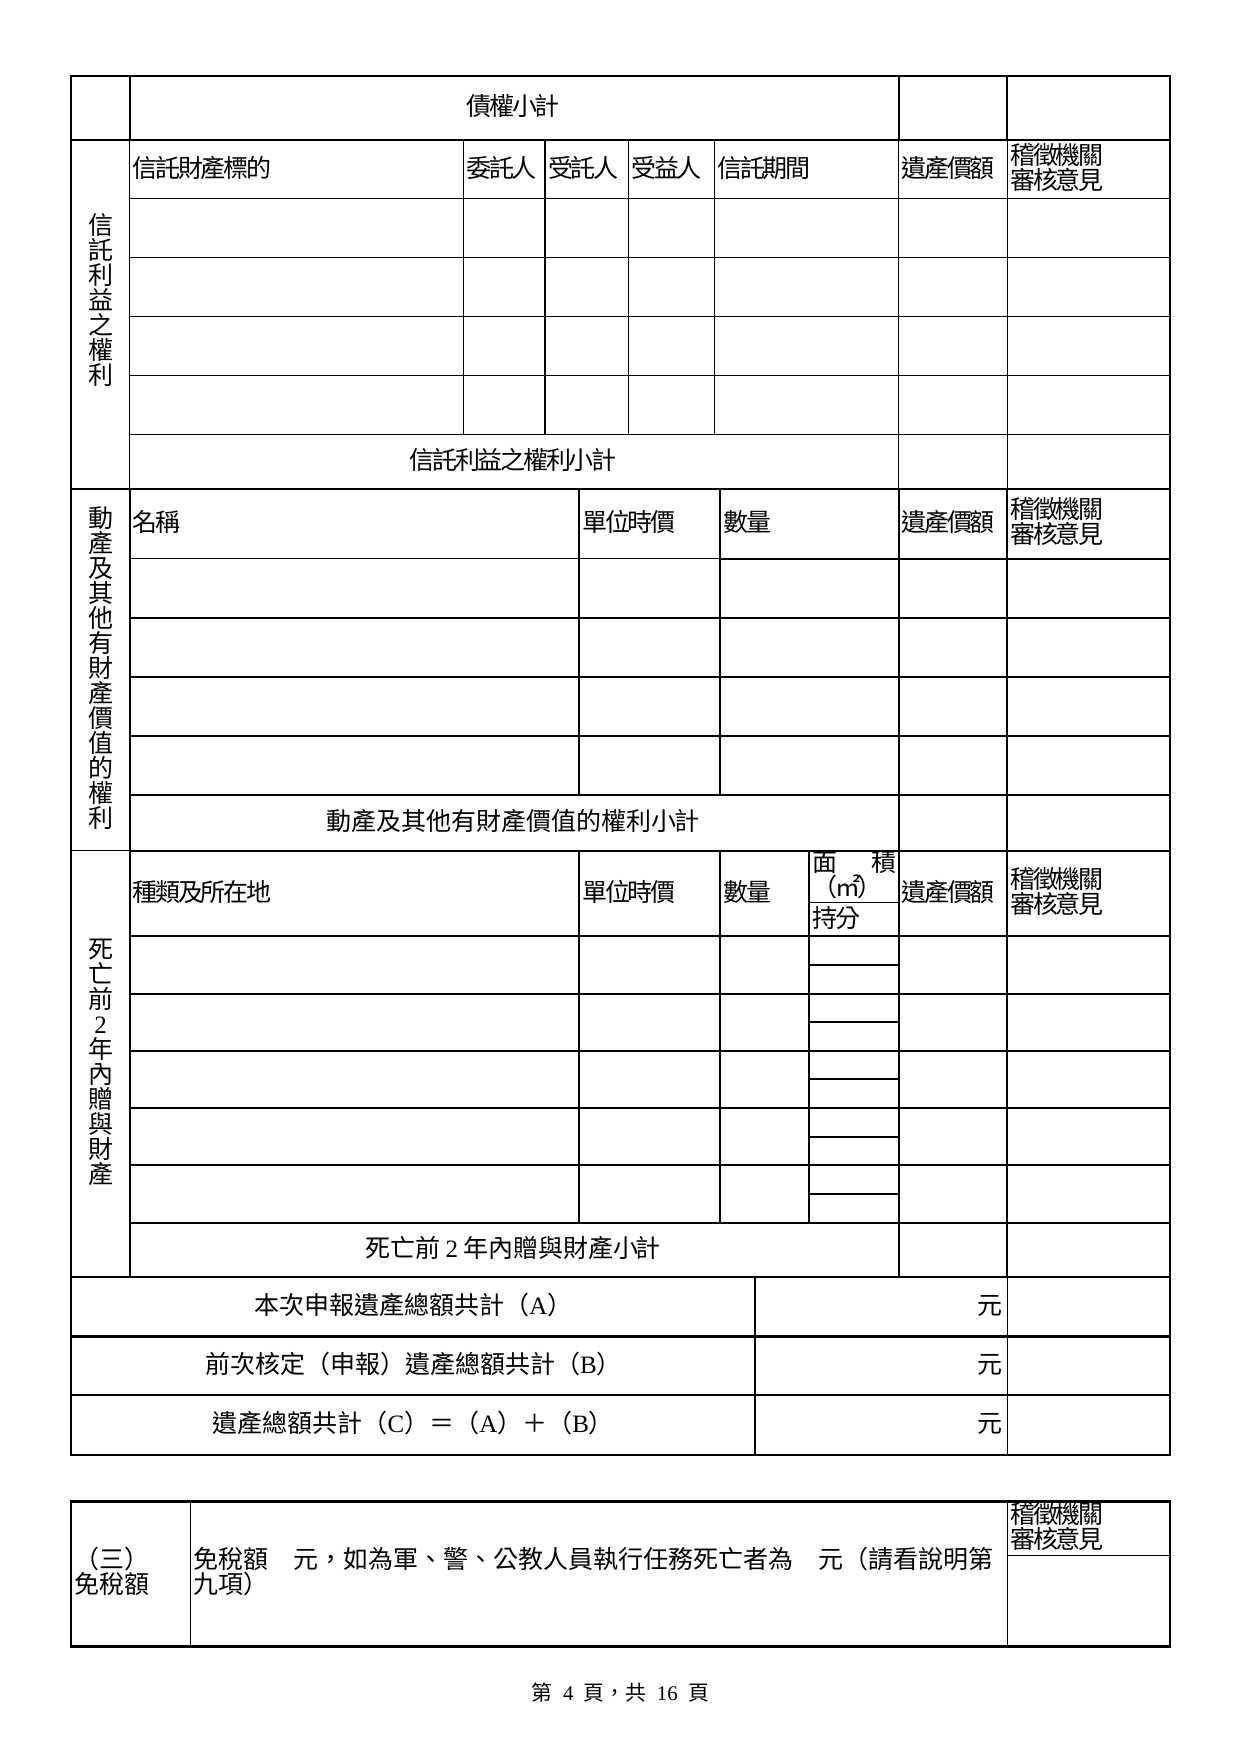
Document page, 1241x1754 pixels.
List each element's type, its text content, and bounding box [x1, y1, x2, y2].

table_cell [1008, 937, 1169, 992]
table_cell [464, 258, 544, 316]
table_cell [810, 1195, 898, 1222]
table_cell [810, 1052, 898, 1078]
table_cell [900, 1109, 1006, 1164]
table_cell [810, 1138, 898, 1164]
table_cell 單位時價 [580, 490, 719, 558]
table_cell [1008, 199, 1169, 257]
table_cell [131, 559, 578, 617]
table_cell [1008, 1278, 1169, 1335]
table_cell 數量 [721, 490, 898, 558]
table_cell 債權小計 [131, 77, 898, 139]
table_cell [1008, 317, 1169, 375]
table_cell [464, 199, 544, 257]
table_cell 本次申報遺產總額共計（A） [72, 1278, 754, 1335]
table_cell [1008, 1338, 1169, 1394]
table_cell [580, 995, 719, 1050]
table_cell [131, 1166, 578, 1222]
table_cell [721, 995, 808, 1050]
table_cell [131, 737, 578, 794]
table_cell [580, 937, 719, 992]
table_cell [721, 937, 808, 992]
table_cell [810, 1080, 898, 1107]
table_cell 稽徵機關 審核意見 [1008, 1503, 1169, 1554]
table_cell [1008, 737, 1169, 794]
table_cell [546, 317, 628, 375]
table_cell 動產及其他有財產價值的權利小計 [131, 796, 898, 850]
table_cell 名稱 [131, 490, 578, 558]
table_cell 受益人 [629, 141, 714, 198]
table_cell 稽徵機關 審核意見 [1008, 852, 1169, 935]
table_cell [899, 258, 1007, 316]
table_cell [1007, 1456, 1098, 1500]
table_cell 持分 [810, 903, 898, 935]
table_cell 元 [756, 1396, 1007, 1453]
table_cell [721, 1109, 808, 1164]
table_cell [900, 560, 1006, 617]
table_cell [131, 1052, 578, 1107]
table_cell [899, 376, 1007, 434]
table_cell [810, 1023, 898, 1050]
table_cell [755, 1456, 1007, 1500]
table_cell [715, 258, 898, 316]
table_cell [1008, 619, 1169, 676]
table_cell 遺產價額 [899, 141, 1007, 198]
table_cell [629, 317, 714, 375]
table_cell [1008, 376, 1169, 434]
table_cell [1008, 796, 1169, 850]
table_cell 信託利益之權利小計 [130, 435, 898, 487]
table_cell [131, 619, 578, 676]
table_cell [629, 258, 714, 316]
table_cell [1008, 678, 1169, 735]
table_cell [810, 1166, 898, 1193]
table_cell [900, 619, 1006, 676]
table_cell [1008, 1396, 1169, 1453]
table_cell [71, 1456, 755, 1500]
table_cell [810, 966, 898, 992]
table_cell [721, 737, 898, 794]
table_cell [546, 258, 628, 316]
table_cell [1008, 1109, 1169, 1164]
table_cell 信託財產標的 [130, 141, 463, 198]
table_cell 元 [756, 1338, 1007, 1394]
table_cell [580, 1052, 719, 1107]
table_cell 稽徵機關 審核意見 [1008, 490, 1169, 558]
table_cell 前次核定（申報）遺產總額共計（B） [72, 1338, 754, 1394]
table_cell [810, 937, 898, 964]
table_cell [900, 995, 1006, 1050]
table_cell [580, 1166, 719, 1222]
table_cell [900, 937, 1006, 992]
table_cell [546, 376, 628, 434]
table_cell [1008, 995, 1169, 1050]
table_cell 數量 [721, 852, 808, 935]
table_cell 遺產價額 [900, 490, 1006, 558]
table_cell [130, 317, 463, 375]
table_cell [721, 1052, 808, 1107]
table_cell [721, 1166, 808, 1222]
table_cell [721, 560, 898, 617]
table_cell [580, 619, 719, 676]
table_cell [721, 678, 898, 735]
table_cell [715, 199, 898, 257]
table_cell 受託人 [546, 141, 628, 198]
table_cell [900, 737, 1006, 794]
table_cell 元 [756, 1278, 1007, 1335]
table_cell 遺產價額 [900, 852, 1006, 935]
table_cell [1008, 1052, 1169, 1107]
table_cell [810, 1109, 898, 1136]
table_cell [900, 1224, 1006, 1276]
table_cell [721, 619, 898, 676]
table_cell [715, 376, 898, 434]
table_cell [130, 376, 463, 434]
table_cell [900, 77, 1006, 139]
table_cell [131, 1109, 578, 1164]
table_cell [1008, 1224, 1169, 1276]
table_cell [131, 995, 578, 1050]
table_cell [1008, 1166, 1169, 1222]
table_cell 死亡前2年內贈與財產小計 [131, 1224, 898, 1276]
table_cell [546, 199, 628, 257]
table_cell [131, 678, 578, 735]
table_cell 遺產總額共計（C）＝（A）＋（B） [72, 1396, 754, 1453]
table_cell （三） 免稅額 [72, 1503, 190, 1645]
table_cell [580, 678, 719, 735]
table_cell [580, 1109, 719, 1164]
table_cell 免稅額 元，如為軍、警、公教人員執行任務死亡者為 元（請看說明第九項） [191, 1503, 1007, 1645]
table_cell 委託人 [464, 141, 544, 198]
table_cell [130, 258, 463, 316]
table_cell [1008, 435, 1169, 487]
table_cell 面積（㎡） [810, 852, 898, 902]
table_cell [900, 796, 1006, 850]
table_cell [900, 1052, 1006, 1107]
table_cell [899, 199, 1007, 257]
table_cell 信 託 利 益 之 權 利 [72, 141, 129, 487]
table_cell [1008, 77, 1169, 139]
table_cell [715, 317, 898, 375]
table_cell [131, 937, 578, 992]
table_cell [580, 737, 719, 794]
table_cell [629, 376, 714, 434]
table_cell 稽徵機關 審核意見 [1008, 141, 1169, 198]
table_cell [1008, 258, 1169, 316]
table_cell [464, 317, 544, 375]
table_cell [580, 559, 719, 617]
table_cell [899, 435, 1007, 487]
table_cell 種類及所在地 [131, 852, 578, 935]
table_cell [1008, 1556, 1169, 1645]
table_cell 動 產 及 其 他 有 財 產 價 值 的 權 利 [72, 490, 129, 850]
table_cell [130, 199, 463, 257]
table_cell 信託期間 [715, 141, 898, 198]
table_cell [900, 678, 1006, 735]
table_cell [629, 199, 714, 257]
table_cell 死 亡 前 2 年 內 贈 與 財 產 [72, 851, 129, 1276]
table_cell [810, 995, 898, 1021]
table_cell 單位時價 [580, 852, 719, 935]
table_cell [1008, 560, 1169, 617]
table_cell [900, 1166, 1006, 1222]
table_cell [1098, 1456, 1170, 1500]
table_cell [464, 376, 544, 434]
table_cell [899, 317, 1007, 375]
